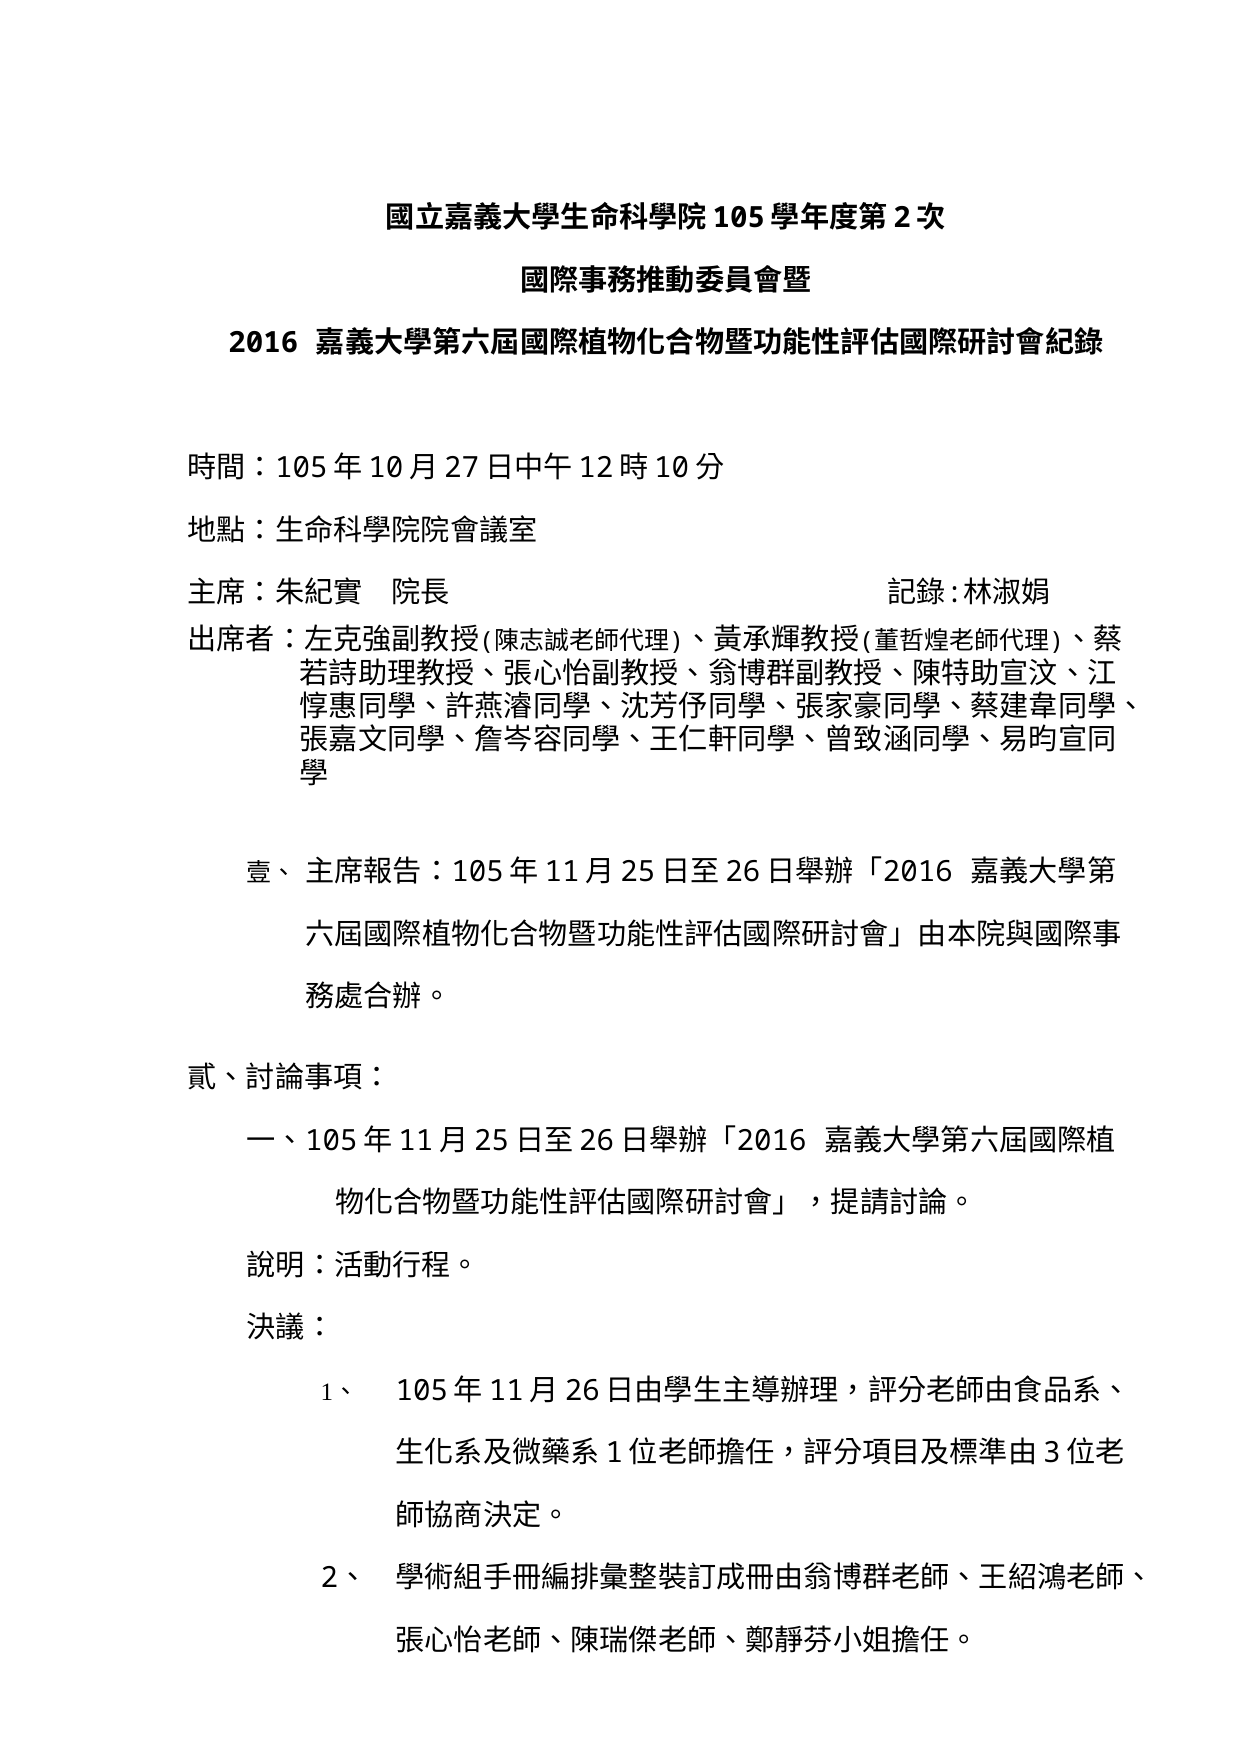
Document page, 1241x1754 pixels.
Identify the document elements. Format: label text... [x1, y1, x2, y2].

text 說明：活動行程。 [246, 1221, 1144, 1283]
list 主席報告：105年11月25日至26日舉辦「2016 嘉義大學第六屆國際植物化合物暨功能性評估國際研討會」由本院與國際事務處合辦。 [246, 827, 1144, 1015]
text 決議： [246, 1283, 1144, 1346]
text 時間：105年10月27日中午12時10分 [187, 423, 1144, 486]
list 學術組手冊編排彙整裝訂成冊由翁博群老師、王紹鴻老師、張心怡老師、陳瑞傑老師、鄭靜芬小姐擔任。 [320, 1533, 1144, 1658]
text 貳、討論事項： [187, 1033, 1144, 1096]
text 地點：生命科學院院會議室 [187, 486, 1144, 548]
text 國立嘉義大學生命科學院105學年度第2次 [187, 173, 1144, 236]
text 主席：朱紀實 院長 記錄:林淑娟 [187, 548, 1144, 611]
text 2016 嘉義大學第六屆國際植物化合物暨功能性評估國際研討會紀錄 [187, 298, 1144, 361]
text 一、105年11月25日至26日舉辦「2016 嘉義大學第六屆國際植物化合物暨功能性評估國際研討會」，提請討論。 [246, 1096, 1144, 1221]
text 出席者：左克強副教授(陳志誠老師代理)、黃承輝教授(董哲煌老師代理)、蔡若詩助理教授、張心怡副教授、翁博群副教授、陳特助宣汶、江惇惠同學、許燕濬同學、沈芳伃同學、張家豪同學、蔡建韋同學、張嘉文同學、詹岑容同學、王仁軒同學、曾致涵同學、易昀宣同學 [187, 623, 1144, 790]
list 105年11月26日由學生主導辦理，評分老師由食品系、生化系及微藥系1位老師擔任，評分項目及標準由3位老師協商決定。 [320, 1346, 1144, 1533]
text 國際事務推動委員會暨 [187, 236, 1144, 298]
